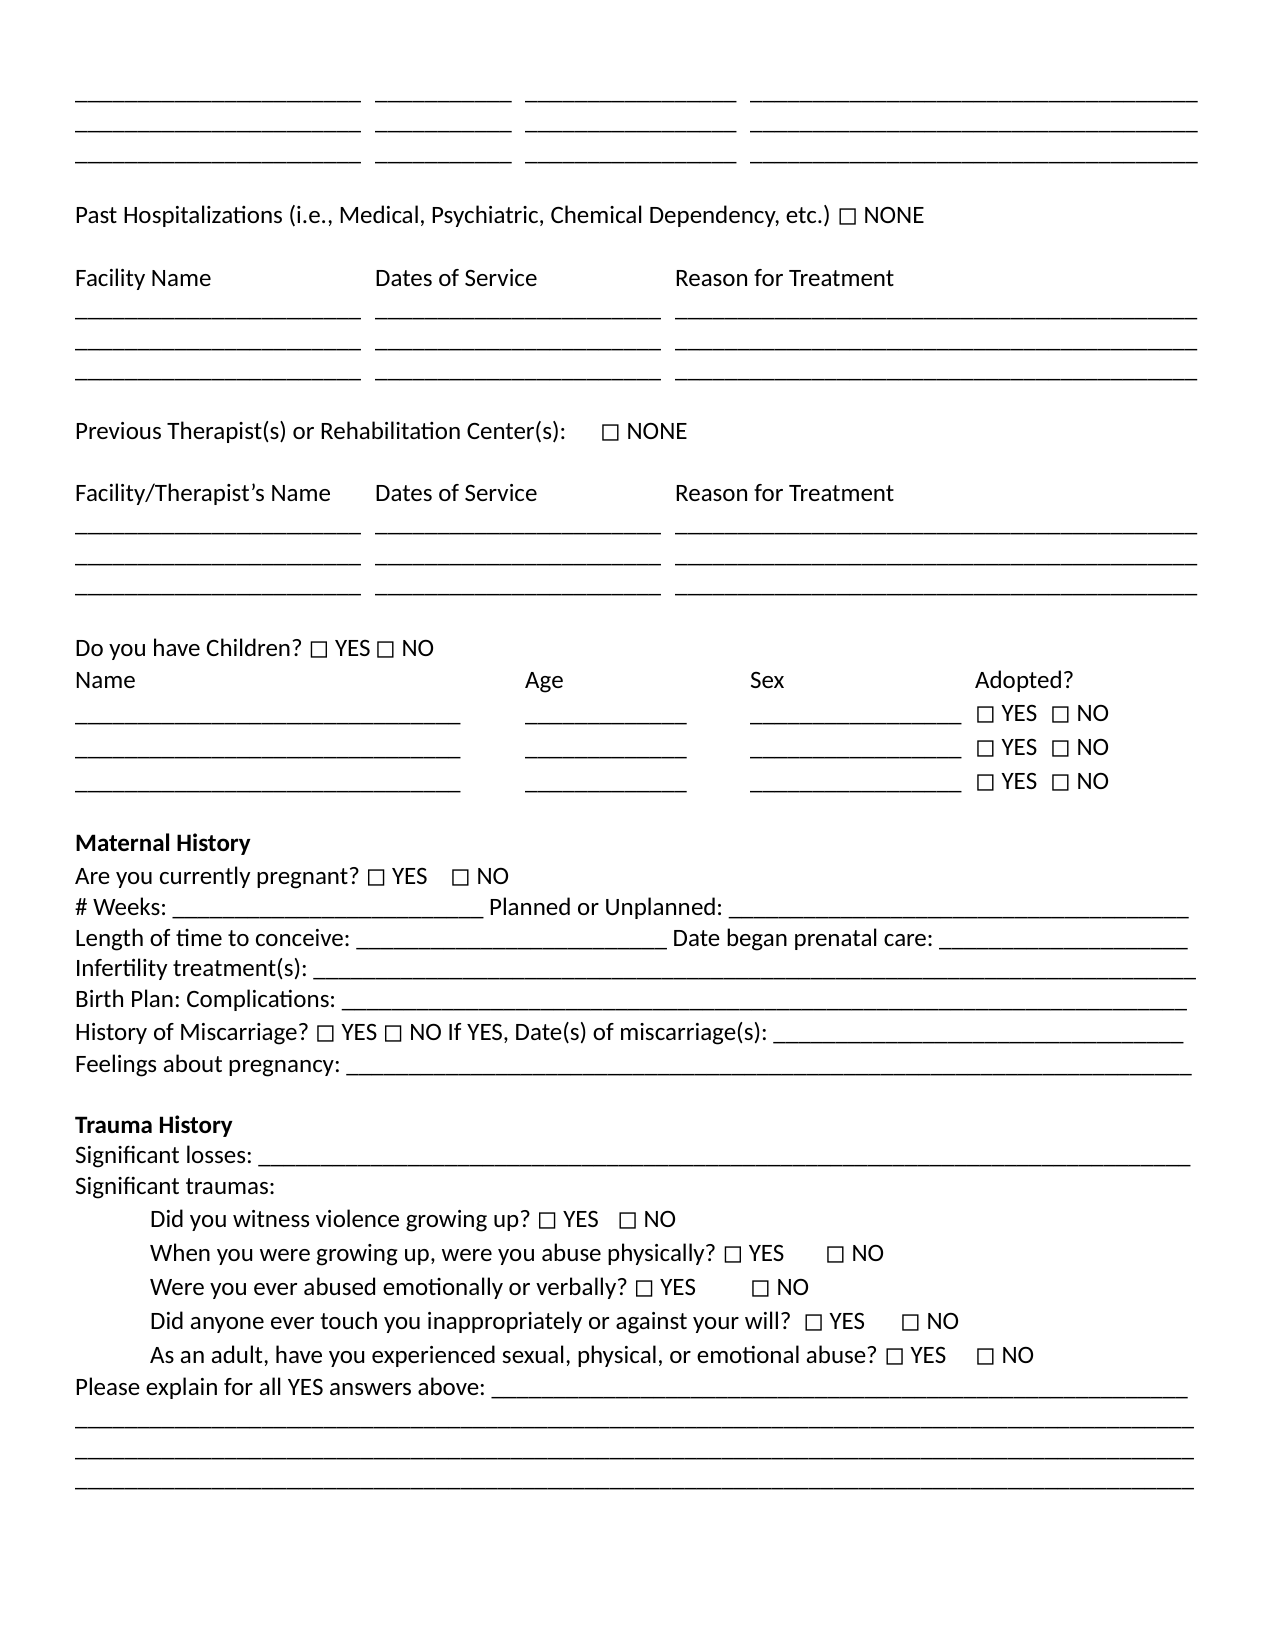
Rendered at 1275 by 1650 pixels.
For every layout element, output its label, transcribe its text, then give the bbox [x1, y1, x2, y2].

text Maternal History [75, 827, 1200, 857]
text _______________________ ___________ _________________ ____________________________________ [75, 106, 1200, 136]
text When you were growing up, were you abuse physically? ◻ YES ◻ NO [75, 1234, 1200, 1268]
text _______________________ _______________________ __________________________________________ [75, 569, 1200, 599]
text Did you witness violence growing up? ◻ YES ◻ NO [75, 1200, 1200, 1234]
text Length of time to conceive: _________________________ Date began prenatal care: ____________________ [75, 922, 1200, 953]
text Birth Plan: Complications: ____________________________________________________________________ [75, 983, 1200, 1014]
text Do you have Children? ◻ YES ◻ NO [75, 630, 1200, 664]
text _______________________________ _____________ _________________ ◻ YES ◻ NO [75, 728, 1200, 762]
text Are you currently pregnant? ◻ YES ◻ NO [75, 857, 1200, 892]
text Please explain for all YES answers above: ________________________________________________________ ______________________________________________________________________________________________________________________________________________________________________________________________________________________________________________________________________________ [75, 1371, 1200, 1493]
text Trauma History [75, 1109, 1200, 1139]
text _______________________________ _____________ _________________ ◻ YES ◻ NO [75, 694, 1200, 728]
text Were you ever abused emotionally or verbally? ◻ YES ◻ NO [75, 1268, 1200, 1302]
text Past Hospitalizations (i.e., Medical, Psychiatric, Chemical Dependency, etc.) ◻ NONE [75, 197, 1200, 231]
text _______________________ _______________________ __________________________________________ [75, 292, 1200, 323]
text Did anyone ever touch you inappropriately or against your will? ◻ YES ◻ NO [75, 1302, 1200, 1337]
text As an adult, have you experienced sexual, physical, or emotional abuse? ◻ YES ◻ NO [75, 1337, 1200, 1371]
text _______________________ _______________________ __________________________________________ [75, 323, 1200, 353]
text _______________________ _______________________ __________________________________________ [75, 508, 1200, 538]
text Facility Name Dates of Service Reason for Treatment [75, 262, 1200, 292]
text # Weeks: _________________________ Planned or Unplanned: _____________________________________ [75, 892, 1200, 922]
text Previous Therapist(s) or Rehabilitation Center(s): ◻ NONE [75, 412, 1200, 447]
text Infertility treatment(s): _______________________________________________________________________ [75, 953, 1200, 983]
text Facility/Therapist’s Name Dates of Service Reason for Treatment [75, 477, 1200, 508]
text _______________________ ___________ _________________ ____________________________________ [75, 75, 1200, 106]
text _______________________ _______________________ __________________________________________ [75, 353, 1200, 384]
text Significant traumas: [75, 1170, 1200, 1200]
text _______________________ _______________________ __________________________________________ [75, 538, 1200, 569]
text Feelings about pregnancy: ____________________________________________________________________ [75, 1048, 1200, 1078]
text Name Age Sex Adopted? [75, 664, 1200, 694]
text History of Miscarriage? ◻ YES ◻ NO If YES, Date(s) of miscarriage(s): _________________________________ [75, 1014, 1200, 1048]
text Significant losses: ___________________________________________________________________________ [75, 1139, 1200, 1170]
text _______________________ ___________ _________________ ____________________________________ [75, 136, 1200, 167]
text _______________________________ _____________ _________________ ◻ YES ◻ NO [75, 762, 1200, 796]
